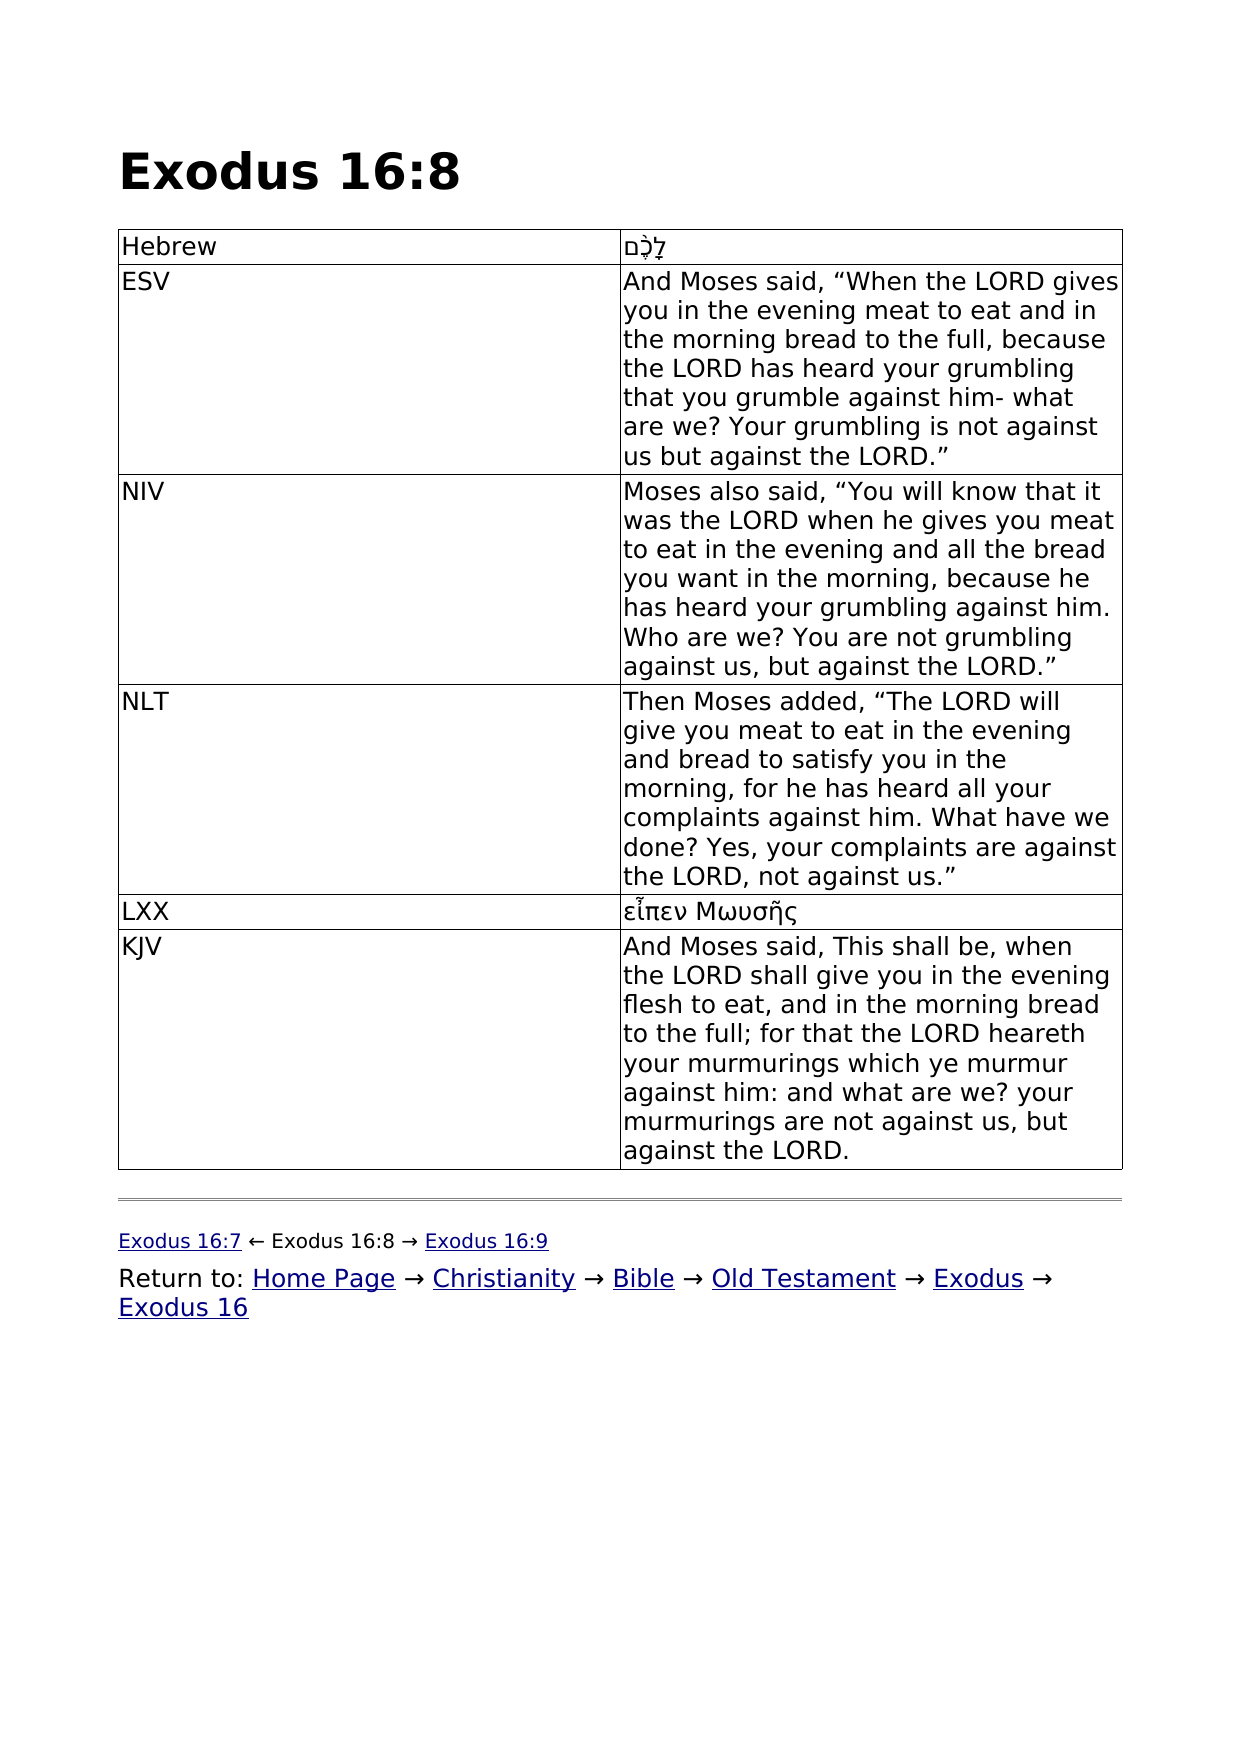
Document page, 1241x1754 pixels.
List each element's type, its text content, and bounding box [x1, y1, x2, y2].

table_cell KJV [119, 930, 620, 1168]
table_header Hebrew [119, 230, 620, 264]
table_cell LXX [119, 895, 620, 929]
text Exodus 16:7 ← Exodus 16:8 → Exodus 16:9 [118, 1230, 1122, 1264]
table_cell Moses also said, “You will know that it was the LORD when he gives you meat to eat in the evening and all the bread you want in the morning, because he has heard your grumbling against him. Who are we? You are not grumbling against us, but against the LORD.” [621, 475, 1122, 684]
table_cell ESV [119, 265, 620, 474]
text Return to: Home Page → Christianity → Bible → Old Testament → Exodus → Exodus 16 [118, 1264, 1122, 1322]
table_cell NIV [119, 475, 620, 684]
table_cell εἶπεν Μωυσῆς [621, 895, 1122, 929]
table_cell Then Moses added, “The LORD will give you meat to eat in the evening and bread to satisfy you in the morning, for he has heard all your complaints against him. What have we done? Yes, your complaints are against the LORD, not against us.” [621, 685, 1122, 894]
table_header לָכֶ֨ם [621, 230, 1122, 264]
table_cell NLT [119, 685, 620, 894]
table_cell And Moses said, “When the LORD gives you in the evening meat to eat and in the morning bread to the full, because the LORD has heard your grumbling that you grumble against him- what are we? Your grumbling is not against us but against the LORD.” [621, 265, 1122, 474]
table_cell And Moses said, This shall be, when the LORD shall give you in the evening flesh to eat, and in the morning bread to the full; for that the LORD heareth your murmurings which ye murmur against him: and what are we? your murmurings are not against us, but against the LORD. [621, 930, 1122, 1168]
subtitle Exodus 16:8 [118, 143, 1122, 201]
